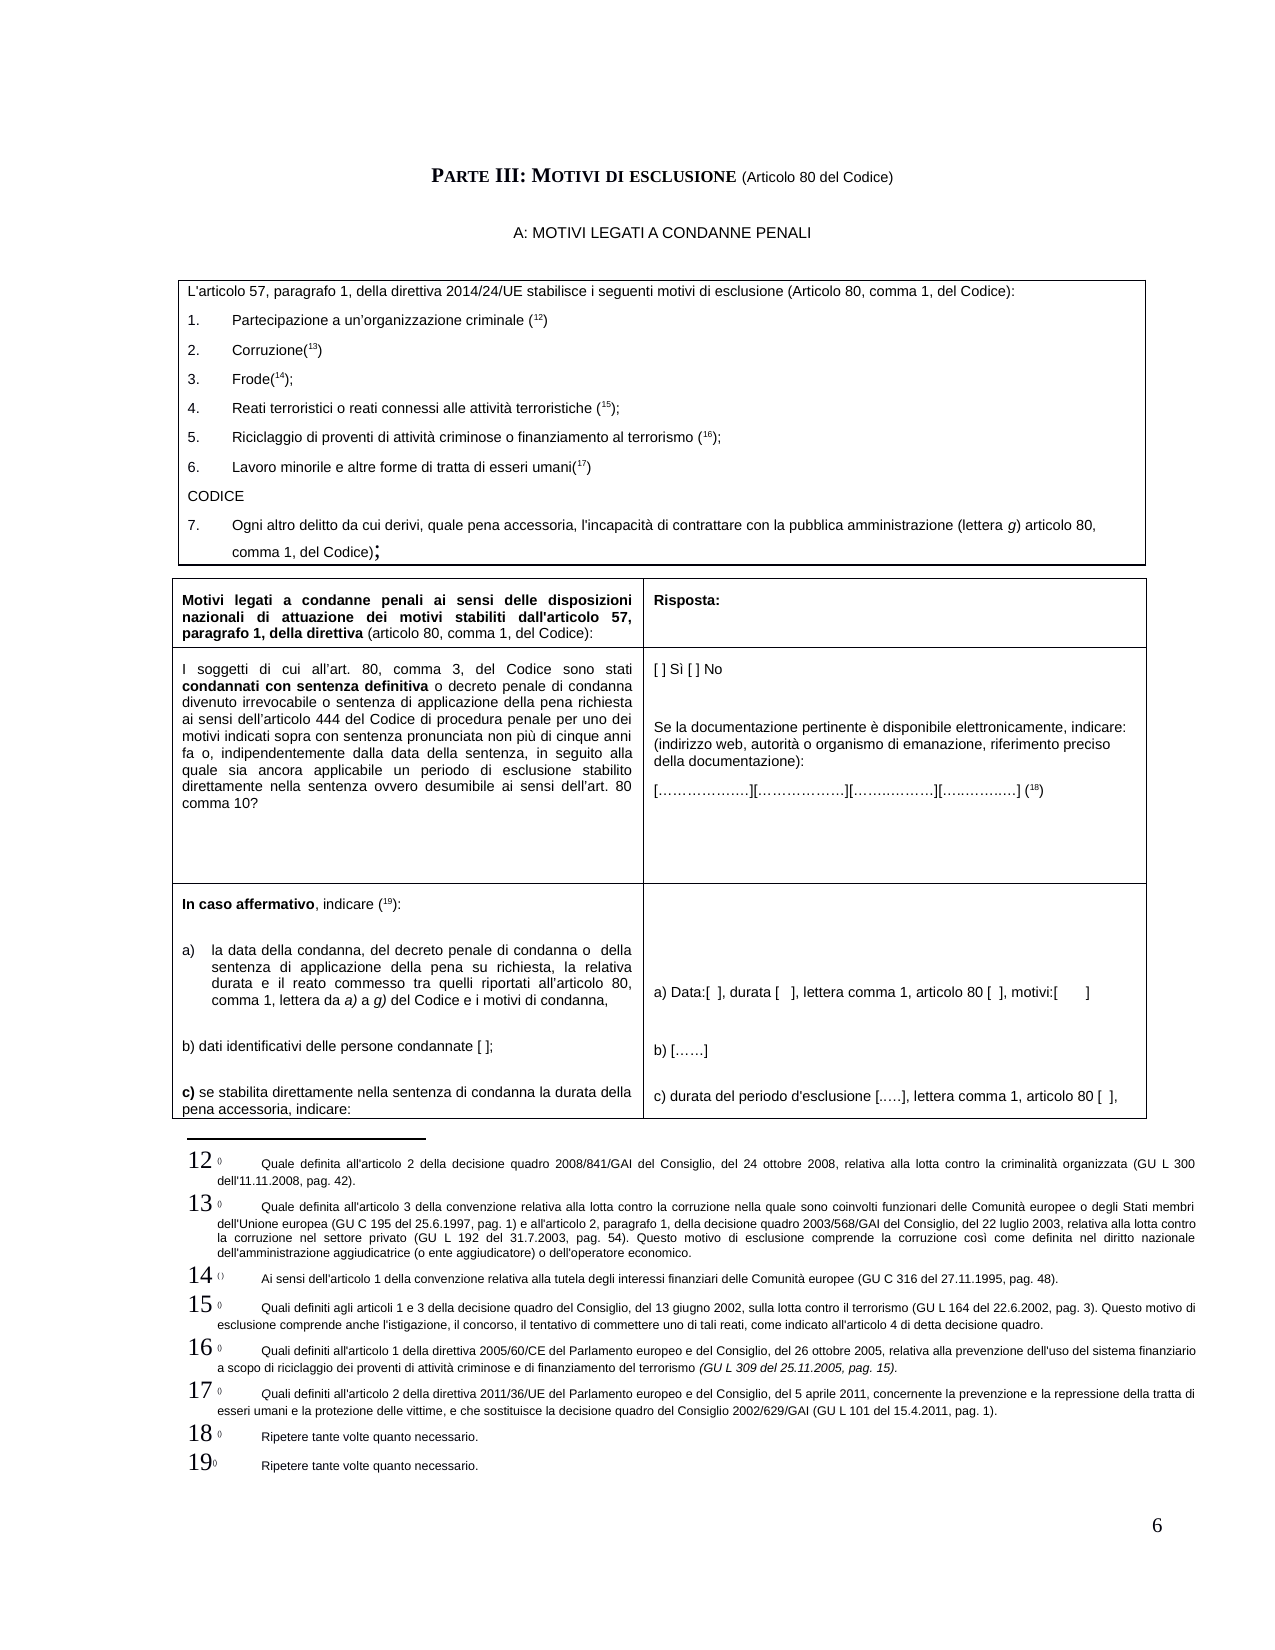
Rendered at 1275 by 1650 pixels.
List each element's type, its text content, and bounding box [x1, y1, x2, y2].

text L'articolo 57, paragrafo 1, della direttiva 2014/24/UE stabilisce i seguenti motivi di esclusione (Articolo 80, comma 1, del Codice): [179, 281, 1145, 299]
table_cell a) Data:[ ], durata [ ], lettera comma 1, articolo 80 [ ], motivi:[ ] b) [……] c) durata del periodo d'esclusione [..…], lettera comma 1, articolo 80 [ ], [644, 884, 1146, 1117]
list () Quale definita all'articolo 2 della decisione quadro 2008/841/GAI del Consiglio, del 24 ottobre 2008, relativa alla lotta contro la criminalità organizzata (GU L 300 dell'11.11.2008, pag. 42). [187, 1145, 1197, 1188]
list Frode(); [179, 367, 1145, 387]
list () Quale definita all'articolo 3 della convenzione relativa alla lotta contro la corruzione nella quale sono coinvolti funzionari delle Comunità europee o degli Stati membri dell'Unione europea (GU C 195 del 25.6.1997, pag. 1) e all'articolo 2, paragrafo 1, della decisione quadro 2003/568/GAI del Consiglio, del 22 luglio 2003, relativa alla lotta contro la corruzione nel settore privato (GU L 192 del 31.7.2003, pag. 54). Questo motivo di esclusione comprende la corruzione così come definita nel diritto nazionale dell'amministrazione aggiudicatrice (o ente aggiudicatore) o dell'operatore economico. [187, 1188, 1197, 1260]
list () Quali definiti all'articolo 2 della direttiva 2011/36/UE del Parlamento europeo e del Consiglio, del 5 aprile 2011, concernente la prevenzione e la repressione della tratta di esseri umani e la protezione delle vittime, e che sostituisce la decisione quadro del Consiglio 2002/629/GAI (GU L 101 del 15.4.2011, pag. 1). [187, 1375, 1197, 1418]
list Riciclaggio di proventi di attività criminose o finanziamento al terrorismo (); [179, 426, 1145, 446]
list Reati terroristici o reati connessi alle attività terroristiche (); [179, 397, 1145, 417]
title Parte III: Motivi di esclusione (Articolo 80 del Codice) [187, 162, 1137, 187]
text CODICE [179, 484, 1145, 504]
list Corruzione() [179, 338, 1145, 358]
table_cell [ ] Sì [ ] No Se la documentazione pertinente è disponibile elettronicamente, indicare: (indirizzo web, autorità o organismo di emanazione, riferimento preciso della documentazione): […………….…][………………][……..………][…..……..…] () [644, 648, 1146, 882]
list Partecipazione a un’organizzazione criminale () [179, 309, 1145, 329]
table_cell In caso affermativo, indicare (): la data della condanna, del decreto penale di condanna o della sentenza di applicazione della pena su richiesta, la relativa durata e il reato commesso tra quelli riportati all’articolo 80, comma 1, lettera da a) a g) del Codice e i motivi di condanna, b) dati identificativi delle persone condannate [ ]; c) se stabilita direttamente nella sentenza di condanna la durata della pena accessoria, indicare: [173, 884, 643, 1117]
list Ogni altro delitto da cui derivi, quale pena accessoria, l'incapacità di contrattare con la pubblica amministrazione (lettera g) articolo 80, comma 1, del Codice); [179, 514, 1145, 564]
list Lavoro minorile e altre forme di tratta di esseri umani() [179, 455, 1145, 475]
list () Quali definiti agli articoli 1 e 3 della decisione quadro del Consiglio, del 13 giugno 2002, sulla lotta contro il terrorismo (GU L 164 del 22.6.2002, pag. 3). Questo motivo di esclusione comprende anche l'istigazione, il concorso, il tentativo di commettere uno di tali reati, come indicato all'articolo 4 di detta decisione quadro. [187, 1289, 1197, 1332]
list ( ) Ai sensi dell'articolo 1 della convenzione relativa alla tutela degli interessi finanziari delle Comunità europee (GU C 316 del 27.11.1995, pag. 48). [187, 1260, 1197, 1289]
table_header Motivi legati a condanne penali ai sensi delle disposizioni nazionali di attuazione dei motivi stabiliti dall'articolo 57, paragrafo 1, della direttiva (articolo 80, comma 1, del Codice): [173, 579, 643, 647]
table_header Risposta: [644, 579, 1146, 647]
list () Quali definiti all'articolo 1 della direttiva 2005/60/CE del Parlamento europeo e del Consiglio, del 26 ottobre 2005, relativa alla prevenzione dell'uso del sistema finanziario a scopo di riciclaggio dei proventi di attività criminose e di finanziamento del terrorismo (GU L 309 del 25.11.2005, pag. 15). [187, 1332, 1197, 1375]
title A: Motivi legati a condanne penali [187, 224, 1137, 242]
table_cell I soggetti di cui all’art. 80, comma 3, del Codice sono stati condannati con sentenza definitiva o decreto penale di condanna divenuto irrevocabile o sentenza di applicazione della pena richiesta ai sensi dell’articolo 444 del Codice di procedura penale per uno dei motivi indicati sopra con sentenza pronunciata non più di cinque anni fa o, indipendentemente dalla data della sentenza, in seguito alla quale sia ancora applicabile un periodo di esclusione stabilito direttamente nella sentenza ovvero desumibile ai sensi dell’art. 80 comma 10? [173, 648, 643, 882]
